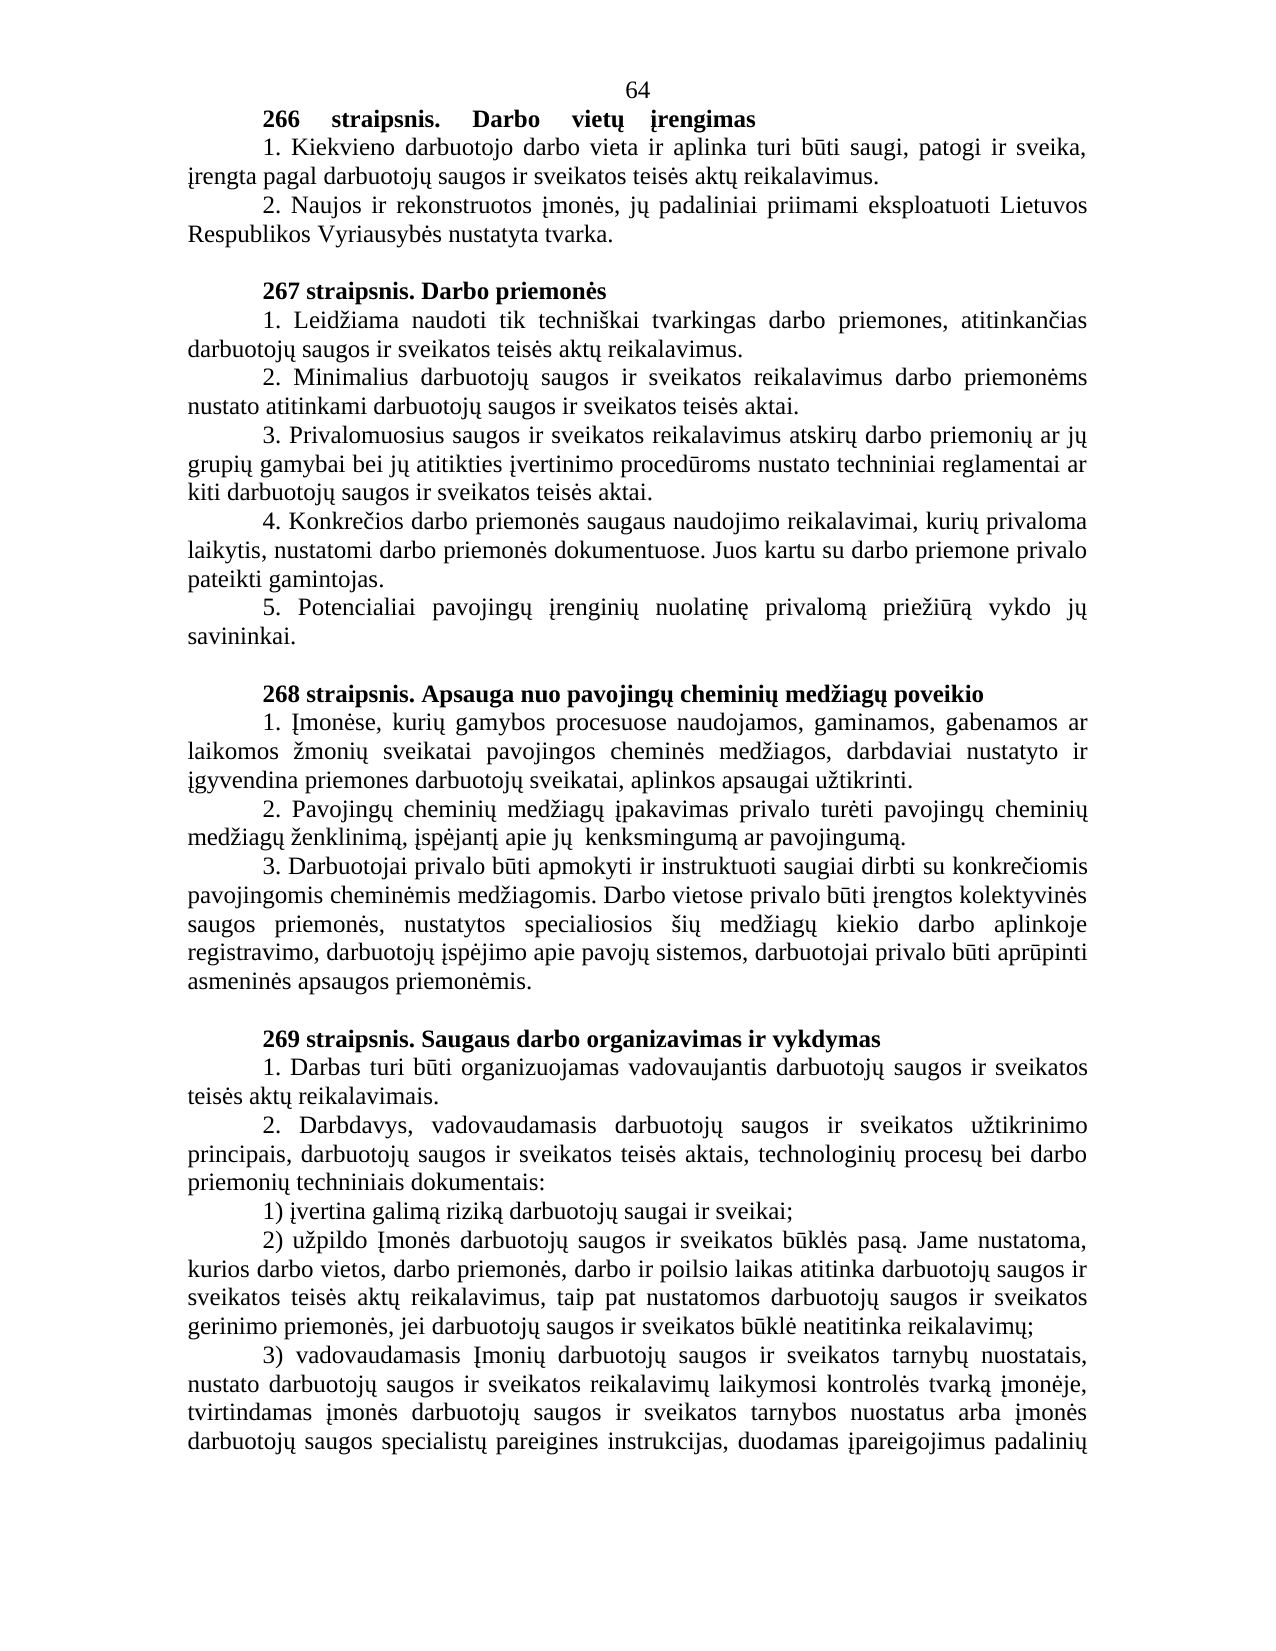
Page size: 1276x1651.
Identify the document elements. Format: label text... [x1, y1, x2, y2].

text 2. Naujos ir rekonstruotos įmonės, jų padaliniai priimami eksploatuoti Lietuvos Respublikos Vyriausybės nustatyta tvarka. [187, 190, 1088, 247]
text 267 straipsnis. Darbo priemonės [187, 276, 1088, 305]
text 266 straipsnis. Darbo vietų įrengimas [187, 104, 1088, 132]
text 2. Pavojingų cheminių medžiagų įpakavimas privalo turėti pavojingų cheminių medžiagų ženklinimą, įspėjantį apie jų kenksmingumą ar pavojingumą. [187, 794, 1088, 851]
text 3. Privalomuosius saugos ir sveikatos reikalavimus atskirų darbo priemonių ar jų grupių gamybai bei jų atitikties įvertinimo procedūroms nustato techniniai reglamentai ar kiti darbuotojų saugos ir sveikatos teisės aktai. [187, 420, 1088, 506]
text 1) įvertina galimą riziką darbuotojų saugai ir sveikai; [187, 1196, 1088, 1225]
text 3. Darbuotojai privalo būti apmokyti ir instruktuoti saugiai dirbti su konkrečiomis pavojingomis cheminėmis medžiagomis. Darbo vietose privalo būti įrengtos kolektyvinės saugos priemonės, nustatytos specialiosios šių medžiagų kiekio darbo aplinkoje registravimo, darbuotojų įspėjimo apie pavojų sistemos, darbuotojai privalo būti aprūpinti asmeninės apsaugos priemonėmis. [187, 851, 1088, 995]
text 3) vadovaudamasis Įmonių darbuotojų saugos ir sveikatos tarnybų nuostatais, nustato darbuotojų saugos ir sveikatos reikalavimų laikymosi kontrolės tvarką įmonėje, tvirtindamas įmonės darbuotojų saugos ir sveikatos tarnybos nuostatus arba įmonės darbuotojų saugos specialistų pareigines instrukcijas, duodamas įpareigojimus padalinių [187, 1340, 1088, 1455]
text 1. Įmonėse, kurių gamybos procesuose naudojamos, gaminamos, gabenamos ar laikomos žmonių sveikatai pavojingos cheminės medžiagos, darbdaviai nustatyto ir įgyvendina priemones darbuotojų sveikatai, aplinkos apsaugai užtikrinti. [187, 707, 1088, 794]
text 1. Kiekvieno darbuotojo darbo vieta ir aplinka turi būti saugi, patogi ir sveika, įrengta pagal darbuotojų saugos ir sveikatos teisės aktų reikalavimus. [187, 132, 1088, 190]
text 5. Potencialiai pavojingų įrenginių nuolatinę privalomą priežiūrą vykdo jų savininkai. [187, 592, 1088, 650]
text 2. Minimalius darbuotojų saugos ir sveikatos reikalavimus darbo priemonėms nustato atitinkami darbuotojų saugos ir sveikatos teisės aktai. [187, 362, 1088, 420]
text 4. Konkrečios darbo priemonės saugaus naudojimo reikalavimai, kurių privaloma laikytis, nustatomi darbo priemonės dokumentuose. Juos kartu su darbo priemone privalo pateikti gamintojas. [187, 506, 1088, 592]
text 1. Leidžiama naudoti tik techniškai tvarkingas darbo priemones, atitinkančias darbuotojų saugos ir sveikatos teisės aktų reikalavimus. [187, 305, 1088, 362]
text 268 straipsnis. Apsauga nuo pavojingų cheminių medžiagų poveikio [187, 679, 1088, 707]
text 2. Darbdavys, vadovaudamasis darbuotojų saugos ir sveikatos užtikrinimo principais, darbuotojų saugos ir sveikatos teisės aktais, technologinių procesų bei darbo priemonių techniniais dokumentais: [187, 1110, 1088, 1196]
text 269 straipsnis. Saugaus darbo organizavimas ir vykdymas [187, 1024, 1088, 1052]
text 2) užpildo Įmonės darbuotojų saugos ir sveikatos būklės pasą. Jame nustatoma, kurios darbo vietos, darbo priemonės, darbo ir poilsio laikas atitinka darbuotojų saugos ir sveikatos teisės aktų reikalavimus, taip pat nustatomos darbuotojų saugos ir sveikatos gerinimo priemonės, jei darbuotojų saugos ir sveikatos būklė neatitinka reikalavimų; [187, 1225, 1088, 1340]
text 1. Darbas turi būti organizuojamas vadovaujantis darbuotojų saugos ir sveikatos teisės aktų reikalavimais. [187, 1052, 1088, 1110]
